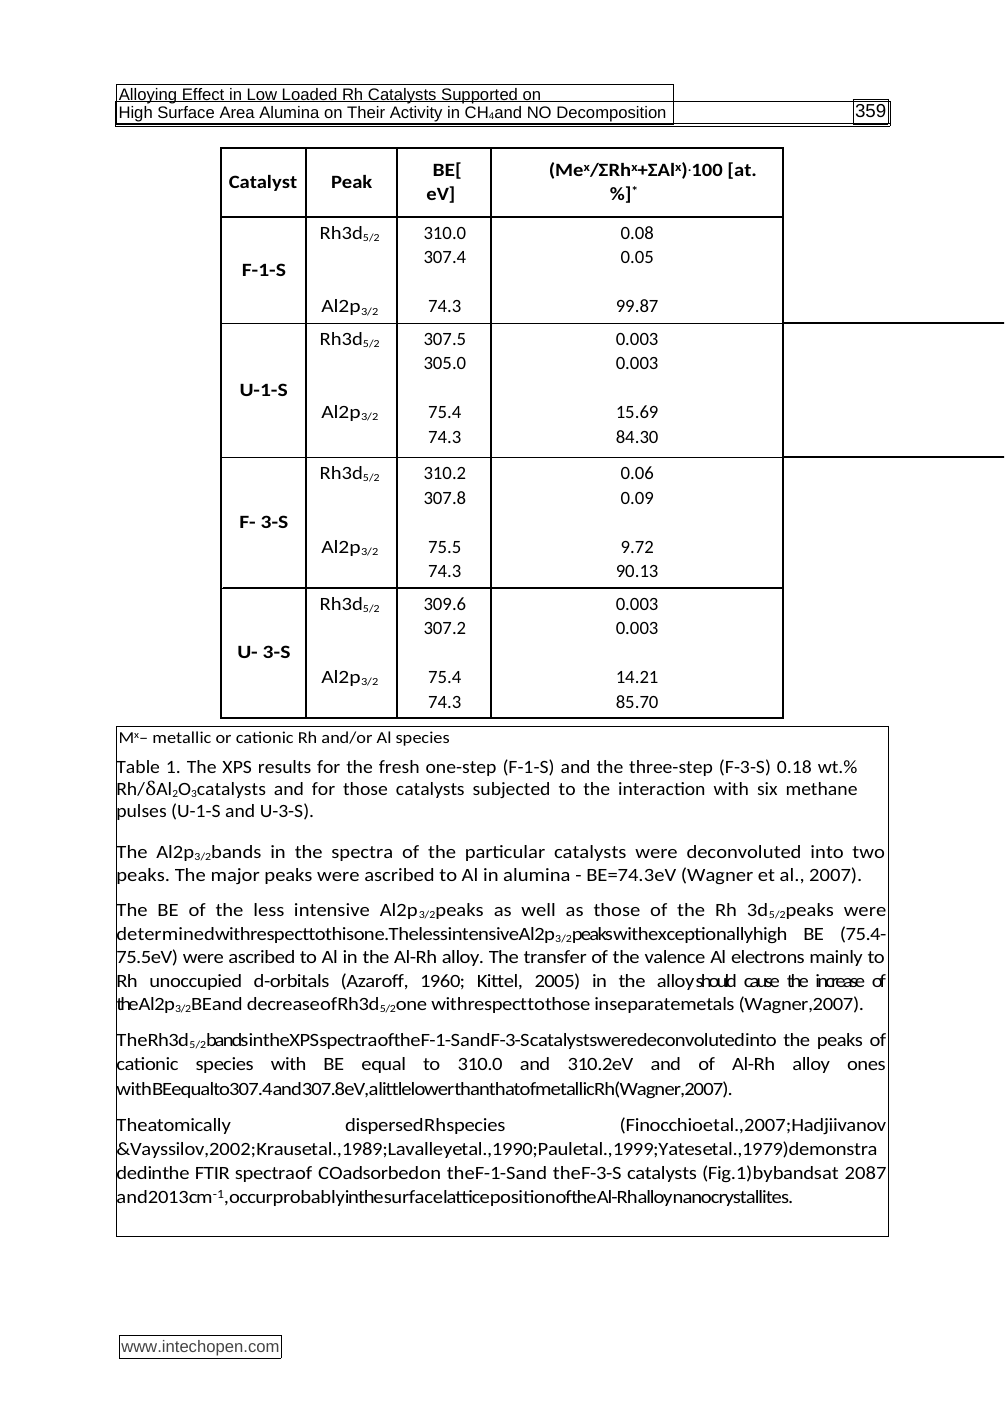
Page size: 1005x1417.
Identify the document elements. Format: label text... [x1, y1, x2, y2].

text High Surface Area Alumina on Their Activity in CH4and NO Decomposition [118, 104, 673, 122]
text 0.003 [613, 327, 660, 350]
text 84.30 [613, 425, 660, 448]
text 74.3 [428, 559, 490, 582]
text Al2p3/2 [321, 400, 396, 423]
text Mx– metallic or cationic Rh and/or Al species [118, 727, 888, 748]
text The BE of the less intensive Al2p3/2peaks as well as those of the Rh 3d5/2peaks were determinedwithrespecttothisone.ThelessintensiveAl2p3/2peakswithexceptionallyhigh BE (75.4-75.5eV) were ascribed to Al in the Al-Rh alloy. The transfer of the valence Al electrons mainly to Rh unoccupied d-orbitals (Azaroff, 1960; Kittel, 2005) in the alloyshould cause the increase of theAl2p3/2BEand decreaseofRh3d5/2one withrespecttothose inseparatemetals (Wagner,2007). [117, 898, 886, 1016]
text 359 [855, 102, 888, 122]
text 75.4 [428, 400, 490, 423]
text 74.3 [428, 425, 490, 448]
text Al2p3/2 [321, 535, 396, 558]
text Rh3d5/2 [319, 592, 396, 615]
text 9.72 [613, 535, 660, 558]
text (Mex/ΣRhx+ΣAlx).100 [at.%]* [548, 159, 778, 205]
text U- 3-S [237, 641, 305, 664]
text 14.21 [613, 665, 660, 688]
text Peak [331, 170, 396, 193]
text 74.3 [428, 690, 490, 713]
text 307.2 [423, 616, 490, 639]
text 305.0 [423, 351, 490, 374]
text Catalyst [228, 170, 305, 193]
text 310.2 [423, 462, 490, 484]
text 0.003 [613, 616, 660, 639]
text 85.70 [613, 690, 660, 713]
text Al2p3/2 [321, 665, 396, 688]
text 310.0 [423, 221, 490, 244]
text 0.08 [613, 221, 660, 244]
text 0.09 [613, 486, 660, 509]
text 99.87 [613, 295, 660, 318]
text 75.4 [428, 665, 490, 688]
text Rh3d5/2 [319, 462, 396, 484]
text 0.003 [613, 592, 660, 615]
text 307.4 [423, 246, 490, 268]
text Rh3d5/2 [319, 221, 396, 244]
text 75.5 [428, 535, 490, 558]
text BE[eV] [426, 159, 464, 205]
text The Al2p3/2bands in the spectra of the particular catalysts were deconvoluted into two peaks. The major peaks were ascribed to Al in alumina - BE=74.3eV (Wagner et al., 2007). [117, 841, 886, 886]
text 0.06 [613, 462, 660, 484]
text TheRh3d5/2bandsintheXPSspectraoftheF-1-SandF-3-Scatalystsweredeconvolutedinto the peaks of cationic species with BE equal to 310.0 and 310.2eV and of Al-Rh alloy ones withBEequalto307.4and307.8eV,alittlelowerthanthatofmetallicRh(Wagner,2007). [117, 1028, 886, 1099]
text Al2p3/2 [321, 295, 396, 318]
text Alloying Effect in Low Loaded Rh Catalysts Supported on [119, 86, 673, 101]
text www.intechopen.com [121, 1336, 281, 1356]
text Rh3d5/2 [319, 327, 396, 350]
text 309.6 [423, 592, 490, 615]
text F- 3-S [239, 510, 305, 533]
text 0.003 [613, 351, 660, 374]
text 307.8 [423, 486, 490, 509]
text F-1-S [242, 258, 305, 281]
text 90.13 [613, 559, 660, 582]
text 15.69 [613, 400, 660, 423]
text Table 1. The XPS results for the fresh one-step (F-1-S) and the three-step (F-3-S) 0.18 wt.% Rh/δAl2O3catalysts and for those catalysts subjected to the interaction with six methane pulses (U-1-S and U-3-S). [117, 756, 859, 822]
text U-1-S [239, 378, 305, 401]
text 307.5 [423, 327, 490, 350]
text 74.3 [428, 295, 490, 318]
text 0.05 [613, 246, 660, 268]
text Theatomically dispersedRhspecies (Finocchioetal.,2007;Hadjiivanov &Vayssilov,2002;Krausetal.,1989;Lavalleyetal.,1990;Pauletal.,1999;Yatesetal.,1979)demonstradedinthe FTIR spectraof COadsorbedon theF-1-Sand theF-3-S catalysts (Fig.1)bybandsat 2087 and2013cm-1,occurprobablyinthesurfacelatticepositionoftheAl-Rhalloynanocrystallites. [117, 1113, 886, 1208]
